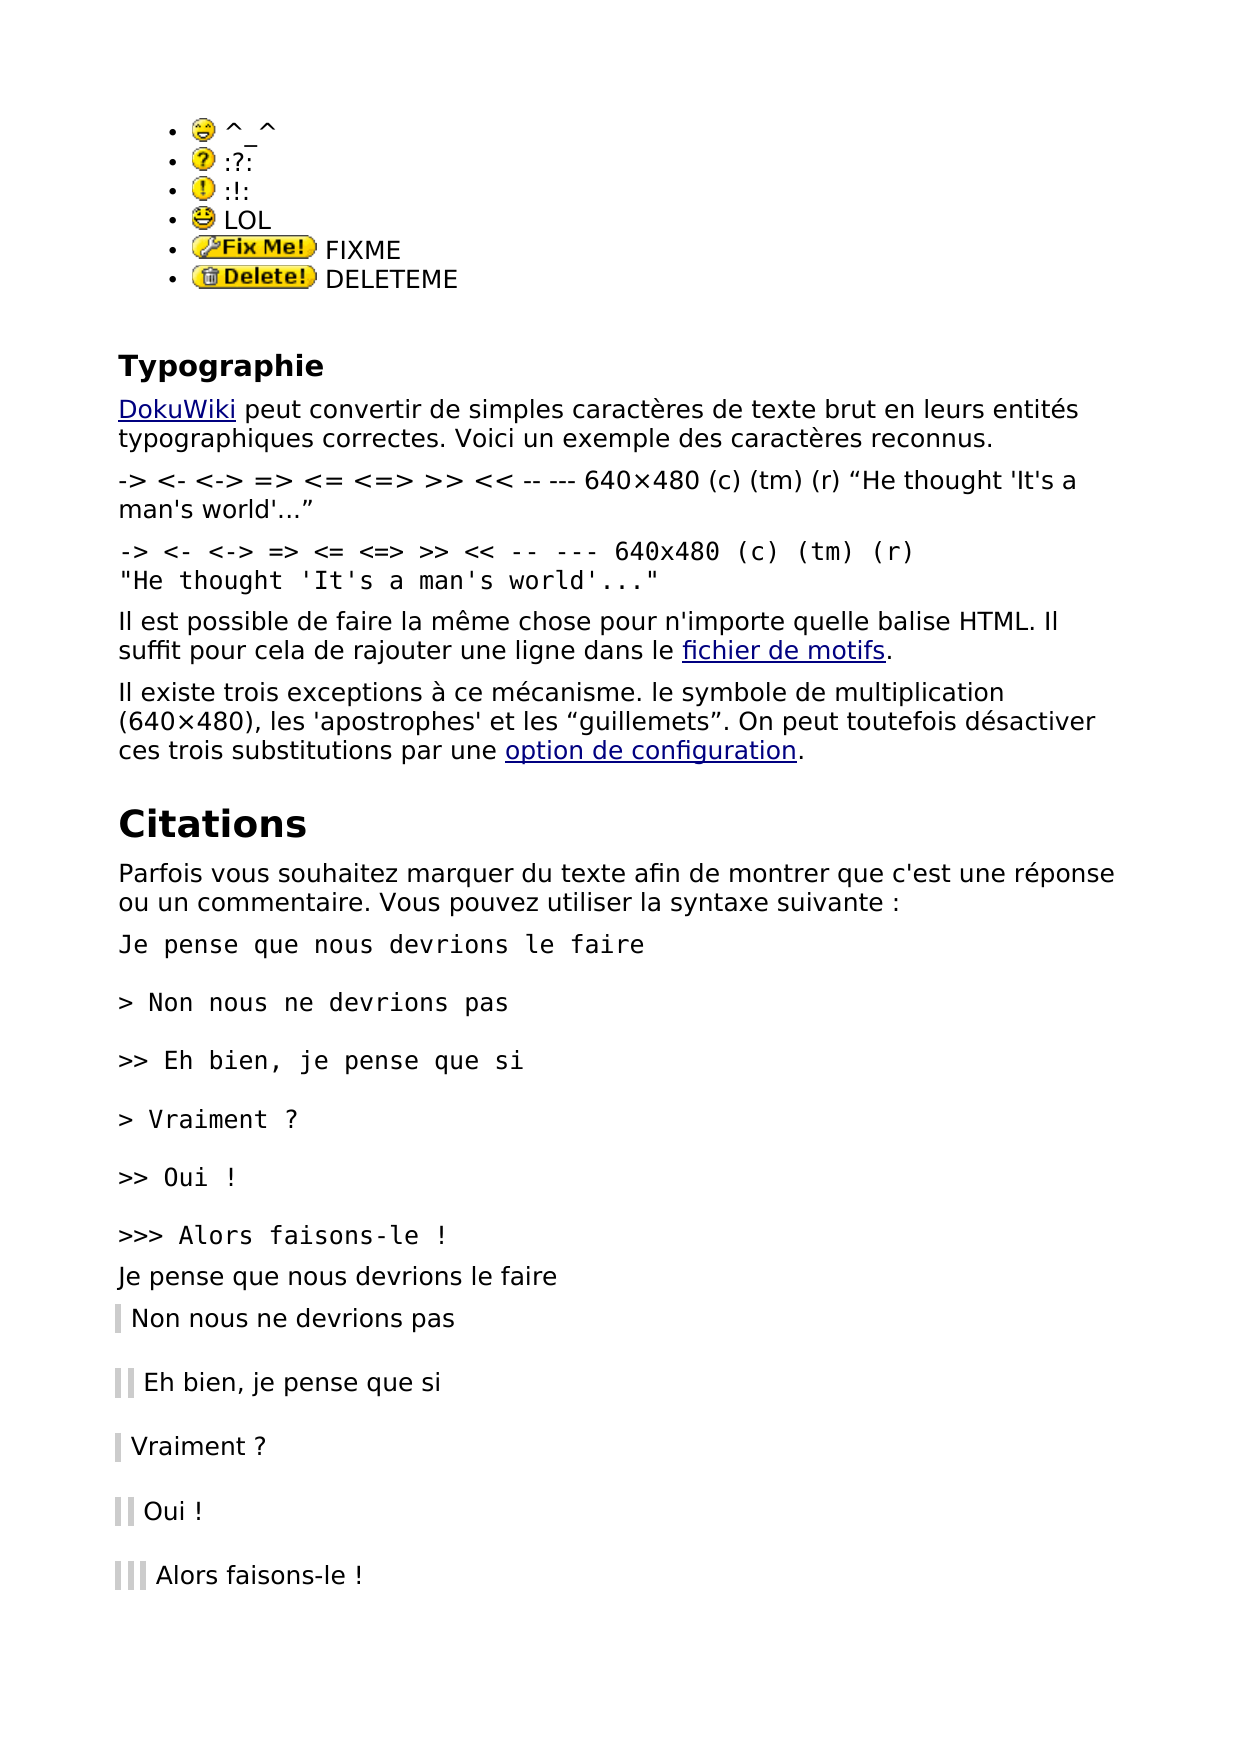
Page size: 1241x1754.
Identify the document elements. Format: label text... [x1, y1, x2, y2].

text Je pense que nous devrions le faire > Non nous ne devrions pas >> Eh bien, je pense que si > Vraiment ? >> Oui ! >>> Alors faisons-le ! [118, 930, 1122, 1251]
table_header [1109, 1561, 1122, 1590]
picture [192, 206, 216, 230]
picture [192, 147, 216, 171]
table_header [121, 1561, 128, 1590]
picture [192, 265, 317, 289]
text DokuWiki peut convertir de simples caractères de texte brut en leurs entités typographiques correctes. Voici un exemple des caractères reconnus. [118, 395, 1122, 454]
subtitle Typographie [118, 349, 1122, 383]
text -> <- <-> => <= <=> >> << -- --- 640x480 (c) (tm) (r) "He thought 'It's a man's world'..." [118, 537, 1122, 595]
picture [192, 118, 216, 142]
table_header Vraiment ? [121, 1433, 1122, 1462]
text Il existe trois exceptions à ce mécanisme. le symbole de multiplication (640×480), les 'apostrophes' et les “guillemets”. On peut toutefois désactiver ces trois substitutions par une option de configuration. [118, 678, 1122, 765]
picture [192, 235, 317, 259]
list :!: [177, 177, 1122, 206]
table_header Alors faisons-le ! [146, 1561, 1097, 1590]
text Je pense que nous devrions le faire [118, 1262, 1122, 1292]
list :?: [177, 147, 1122, 177]
text -> <- <-> => <= <=> >> << -- --- 640×480 (c) (tm) (r) “He thought 'It's a man's world'...” [118, 466, 1122, 524]
table_header Non nous ne devrions pas [121, 1304, 1122, 1333]
text Parfois vous souhaitez marquer du texte afin de montrer que c'est une réponse ou un commentaire. Vous pouvez utiliser la syntaxe suivante : [118, 859, 1122, 917]
table_header [121, 1368, 128, 1397]
table_header [1109, 1368, 1122, 1397]
table_header Eh bien, je pense que si [134, 1368, 1109, 1397]
table_header [1097, 1561, 1109, 1590]
table_header Oui ! [134, 1497, 1109, 1526]
list FIXME [177, 236, 1122, 265]
table_header [1109, 1497, 1122, 1526]
table_header [121, 1497, 128, 1526]
subtitle Citations [118, 803, 1122, 847]
text Il est possible de faire la même chose pour n'importe quelle balise HTML. Il suffit pour cela de rajouter une ligne dans le fichier de motifs. [118, 607, 1122, 665]
table_header [134, 1561, 140, 1590]
list ^_^ [177, 118, 1122, 147]
picture [192, 176, 216, 201]
list LOL [177, 206, 1122, 236]
list DELETEME [177, 265, 1122, 294]
